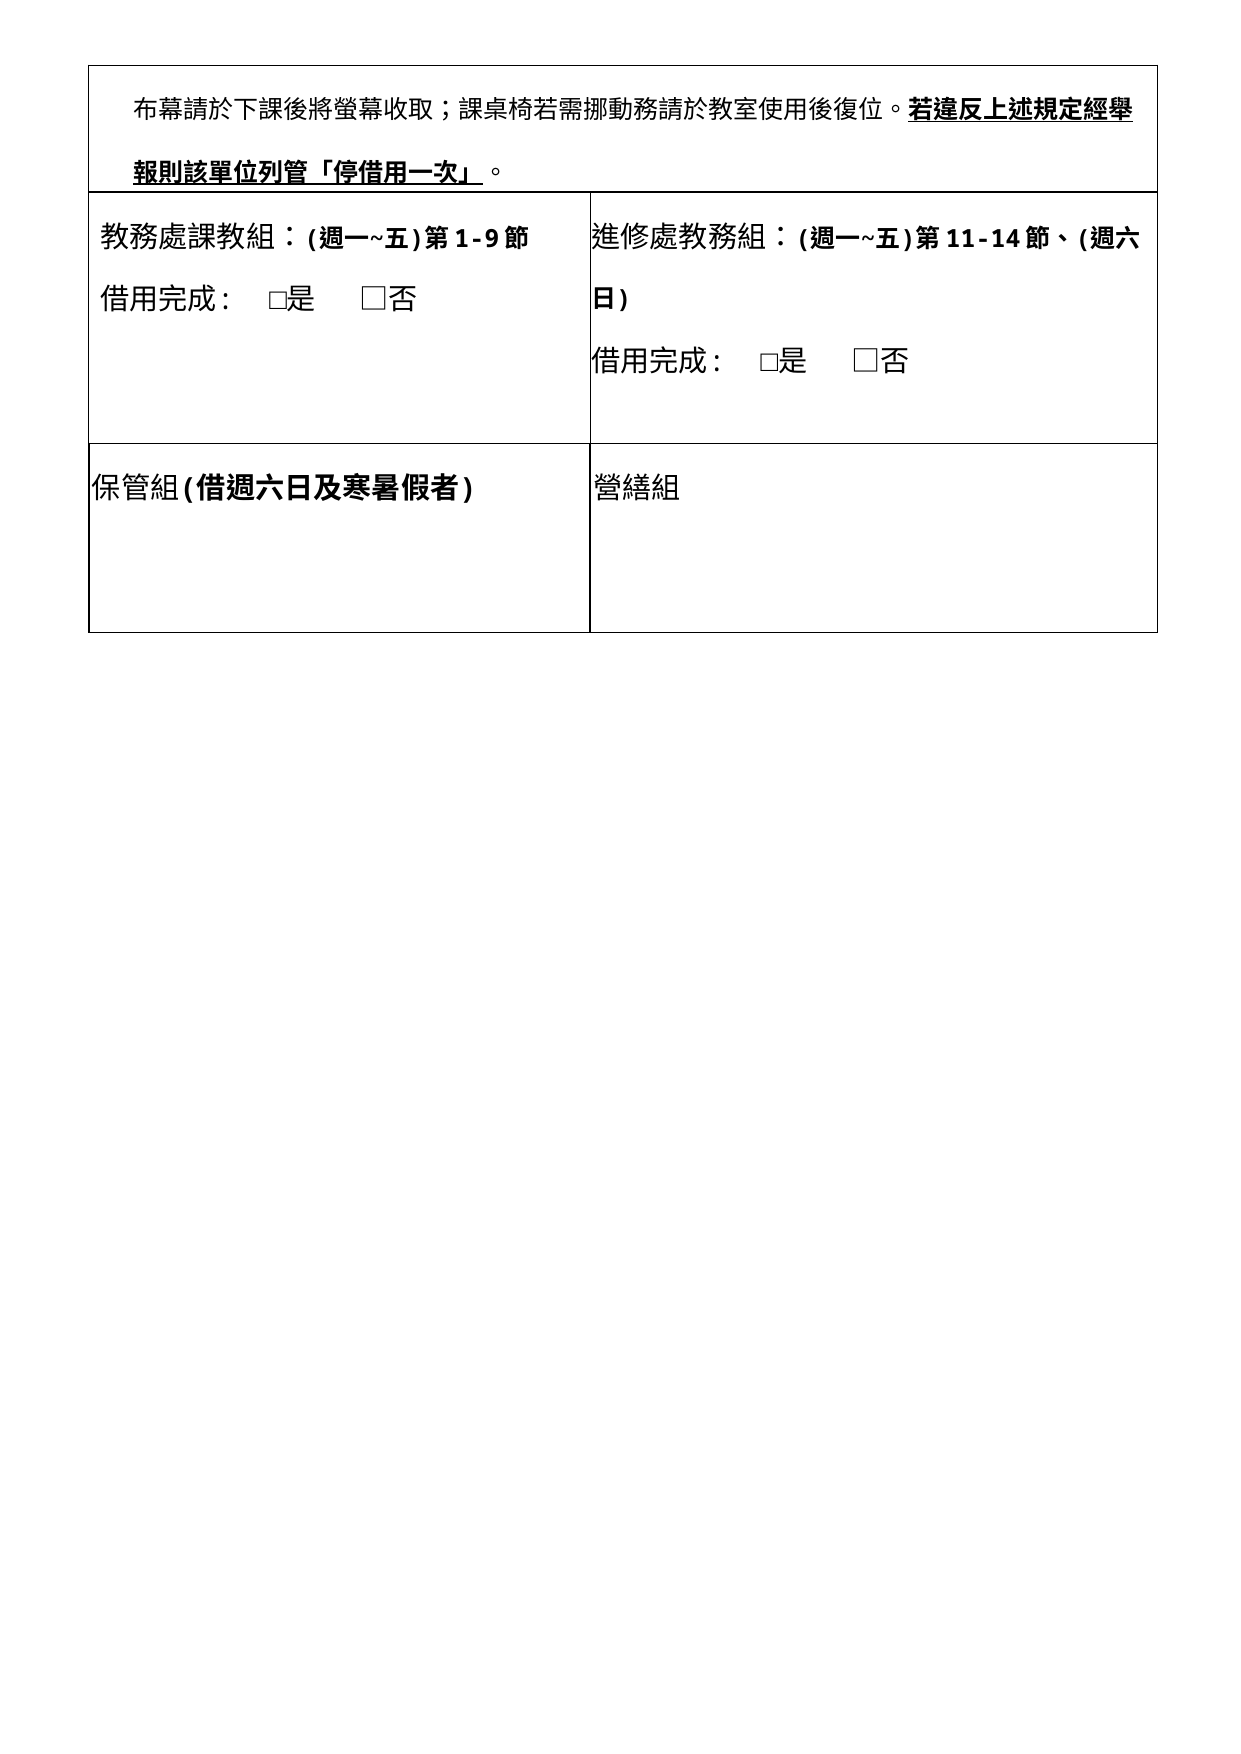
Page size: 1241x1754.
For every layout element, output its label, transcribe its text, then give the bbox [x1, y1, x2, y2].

table_cell 保管組(借週六日及寒暑假者) [90, 444, 589, 632]
table_cell 進修處教務組：(週一~五)第11-14節、(週六日) 借用完成: □是 □否 [591, 193, 1157, 443]
table_cell 教務處課教組：(週一~五)第1-9節 借用完成: □是 □否 [89, 193, 590, 443]
table_cell 營繕組 [591, 444, 1157, 632]
table_cell 布幕請於下課後將螢幕收取；課桌椅若需挪動務請於教室使用後復位。若違反上述規定經舉報則該單位列管「停借用一次」。 [89, 66, 1157, 191]
